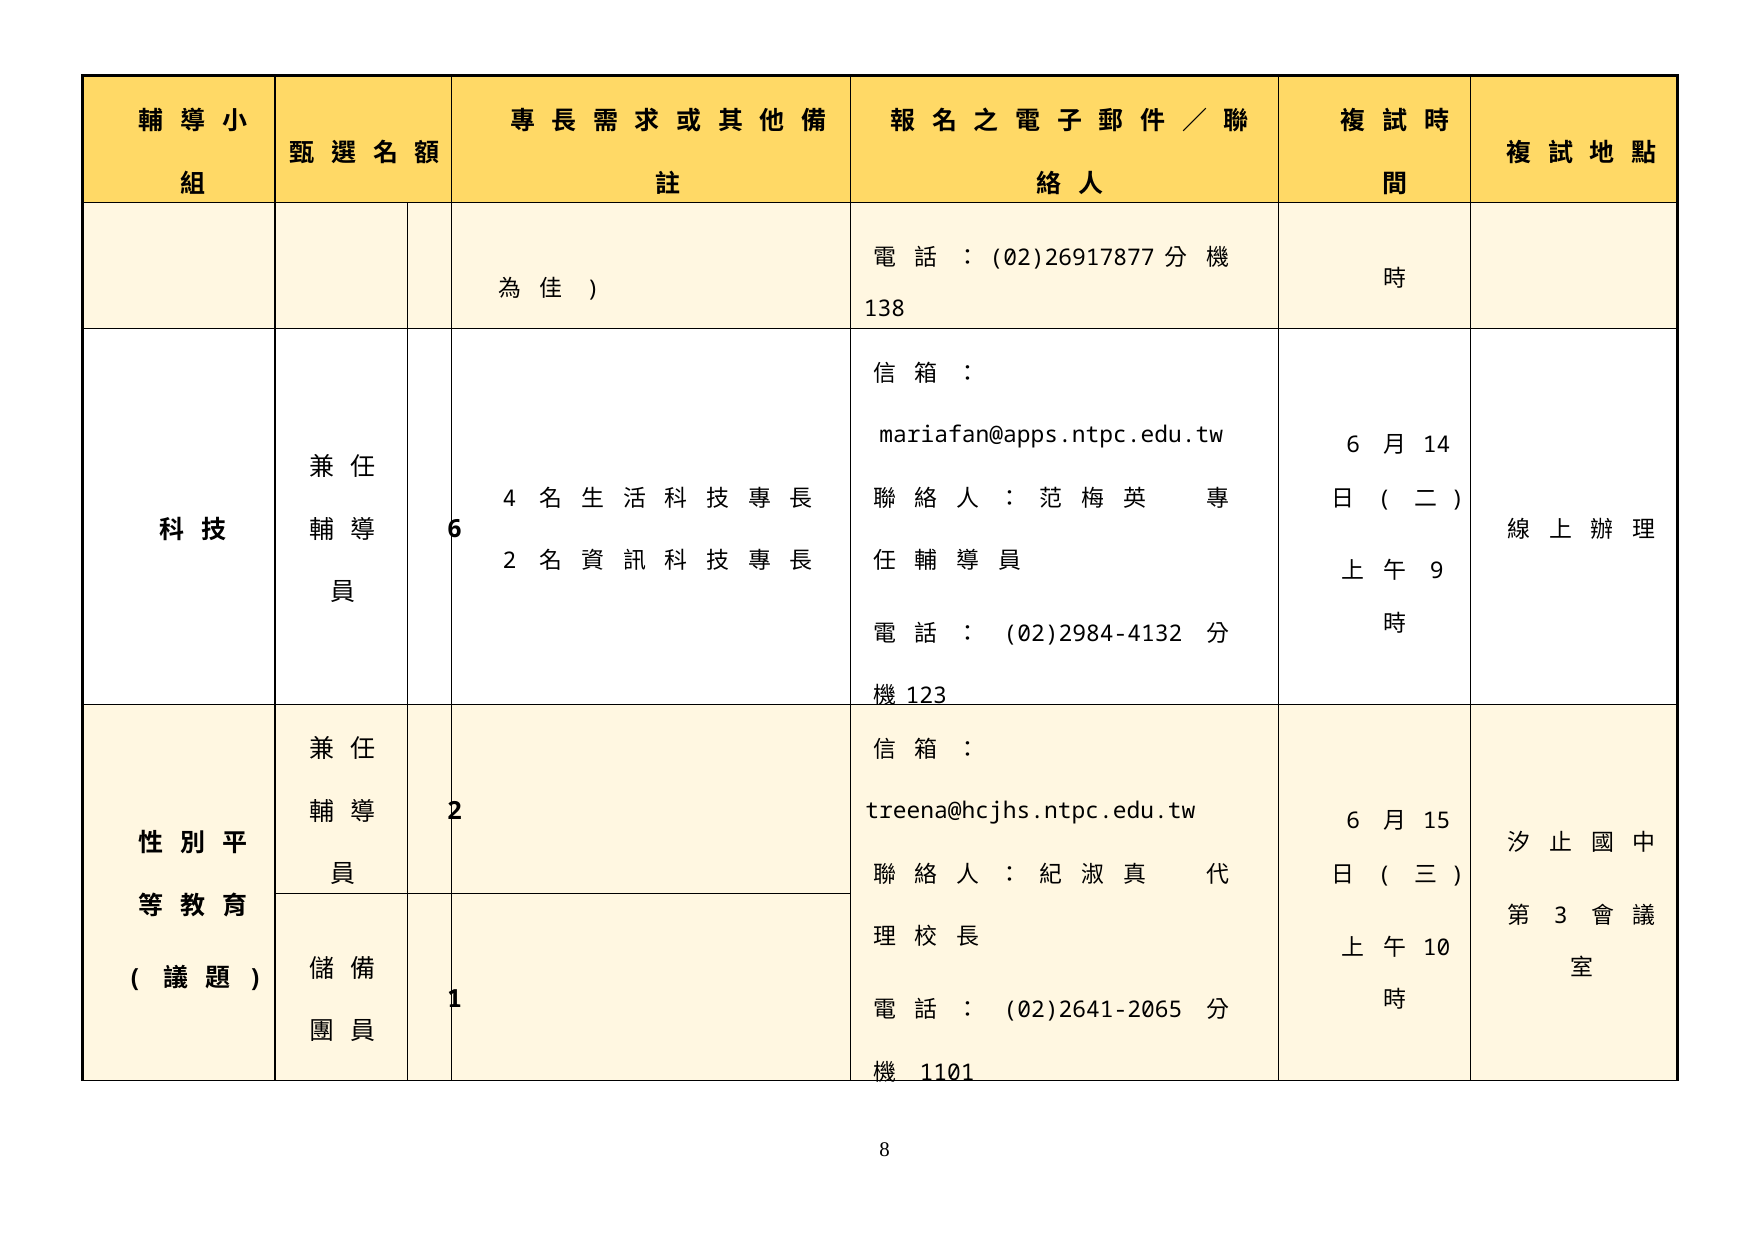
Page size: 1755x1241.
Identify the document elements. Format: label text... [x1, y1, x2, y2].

table_cell [452, 705, 850, 893]
table_cell 線上辦理 [1471, 329, 1676, 704]
table_header 複試地點 [1471, 77, 1676, 202]
table_header 專長需求或其他備註 [452, 77, 850, 202]
table_cell 2 [408, 203, 451, 328]
table_cell 性別平等教育 (議題) [84, 705, 274, 1080]
table_cell 時 [1279, 203, 1470, 328]
table_cell 6 [408, 329, 451, 704]
table_cell 信箱：mariafan@apps.ntpc.edu.tw 聯絡人：范梅英 專任輔導員 電話：(02)2984-4132分機123 [851, 329, 1278, 704]
table_cell 信箱：treena@hcjhs.ntpc.edu.tw 聯絡人：紀淑真 代理校長 電話：(02)2641-2065分機1101 [851, 705, 1278, 1080]
table_cell [84, 203, 274, 328]
table_cell 電話：(02)26917877分機138 [851, 203, 1278, 328]
table_cell 4名生活科技專長 2名資訊科技專長 [452, 329, 850, 704]
table_cell 汐止國中 第3會議室 [1471, 705, 1676, 1080]
table_cell 1 [408, 894, 451, 1080]
table_cell 科技 [84, 329, 274, 704]
table_cell [452, 894, 850, 1080]
table_cell 視覺藝術科1名 音樂科1名(專長以實施過雙語教育為佳) [452, 203, 850, 328]
table_cell [276, 203, 407, 328]
table_header 報名之電子郵件／聯絡人 [851, 77, 1278, 202]
table_cell 2 [408, 705, 451, 893]
table_cell 兼任輔導員 [276, 705, 407, 893]
table_cell 6月15日(三) 上午10時 [1279, 705, 1470, 1080]
table_header 輔導小組 [84, 77, 274, 202]
table_cell 兼任輔導員 [276, 329, 407, 704]
table_header 甄選名額 [276, 77, 451, 202]
table_header 複試時間 [1279, 77, 1470, 202]
table_cell [1471, 203, 1676, 328]
table_cell 儲備團員 [276, 894, 407, 1080]
table_cell [452, 804, 457, 812]
table_cell 6月14日(二) 上午9時 [1279, 329, 1470, 704]
